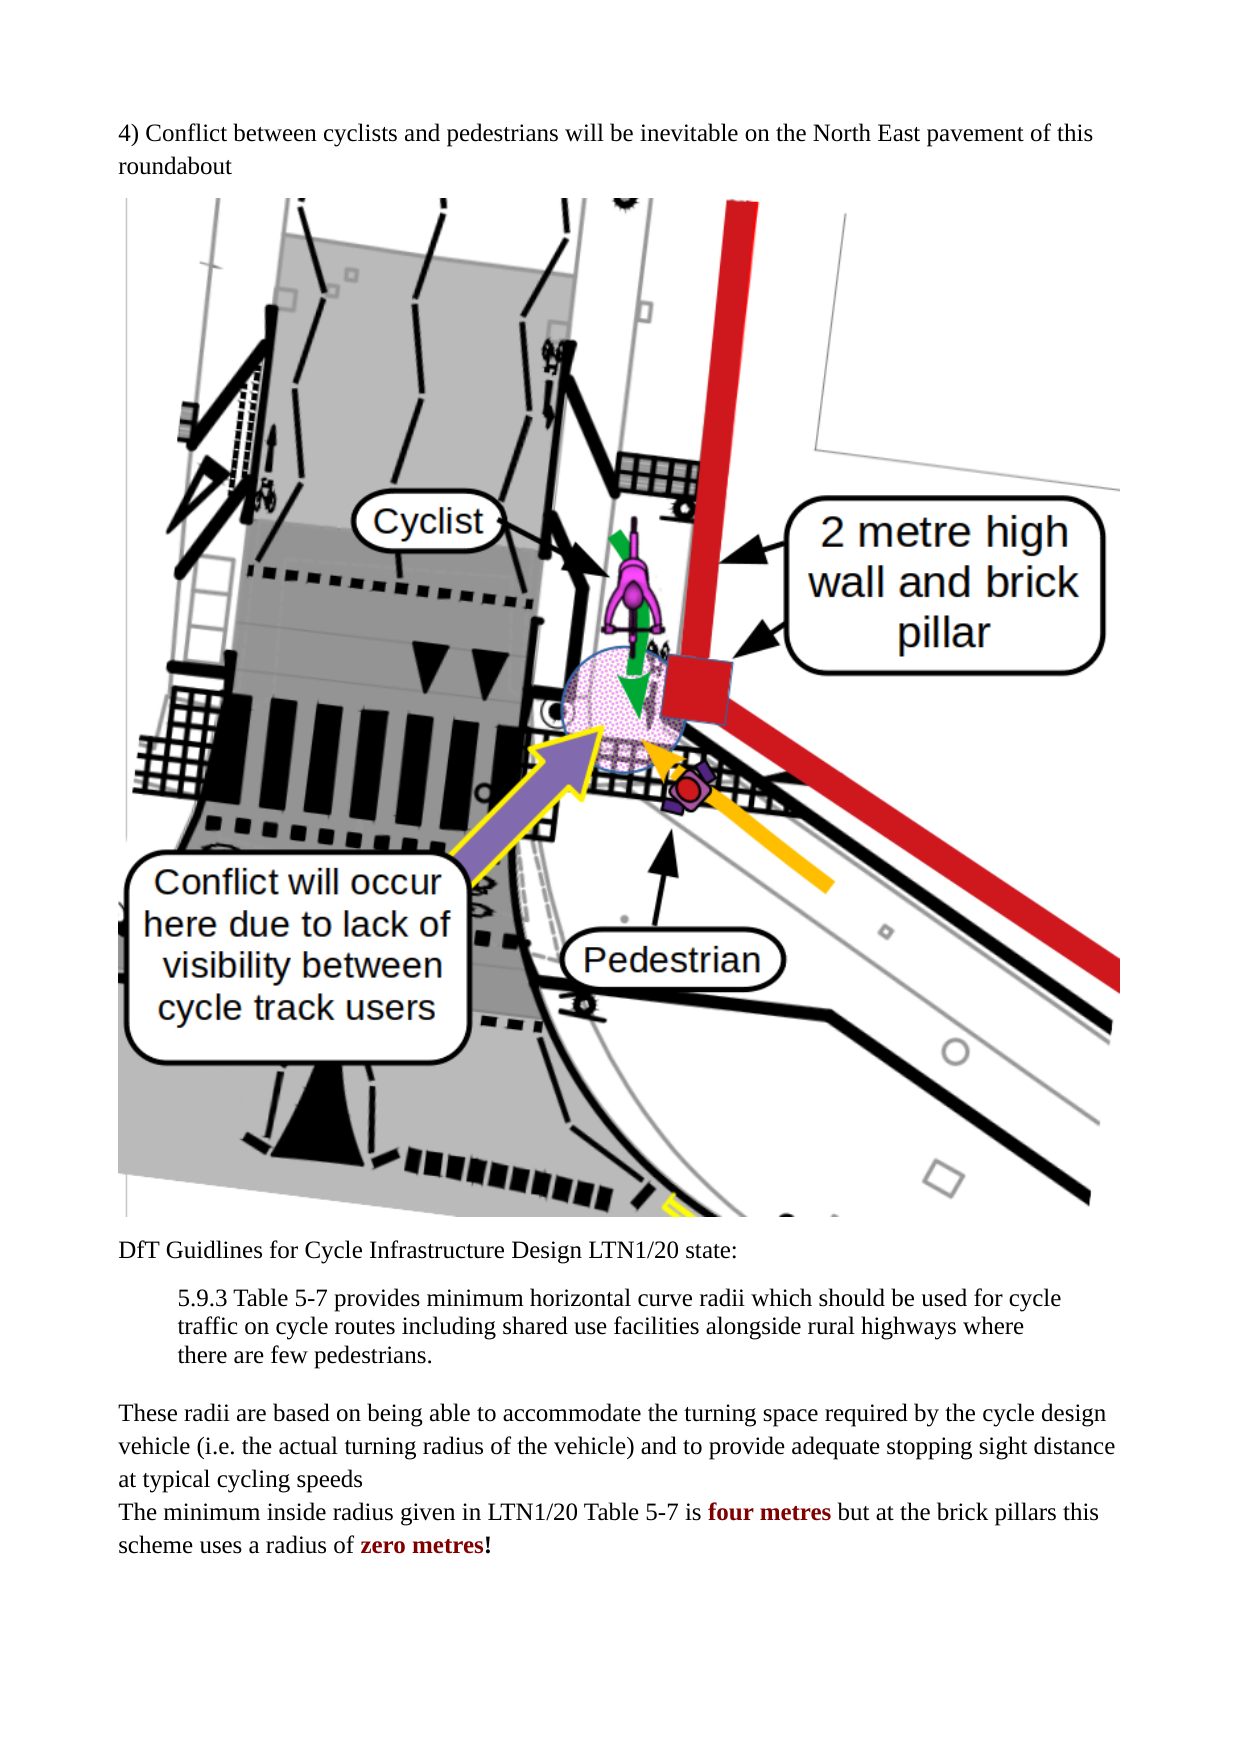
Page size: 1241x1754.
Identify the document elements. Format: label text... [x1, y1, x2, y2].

text DfT Guidlines for Cycle Infrastructure Design LTN1/20 state: [118, 1235, 1122, 1264]
text 5.9.3 Table 5-7 provides minimum horizontal curve radii which should be used for cycle traffic on cycle routes including shared use facilities alongside rural highways where there are few pedestrians. [177, 1283, 1063, 1369]
picture [118, 198, 1120, 1217]
text These radii are based on being able to accommodate the turning space required by the cycle design vehicle (i.e. the actual turning radius of the vehicle) and to provide adequate stopping sight distance at typical cycling speeds The minimum inside radius given in LTN1/20 Table 5-7 is four metres but at the brick pillars this scheme uses a radius of zero metres! [118, 1398, 1122, 1559]
text 4) Conflict between cyclists and pedestrians will be inevitable on the North East pavement of this roundabout [118, 118, 1122, 180]
